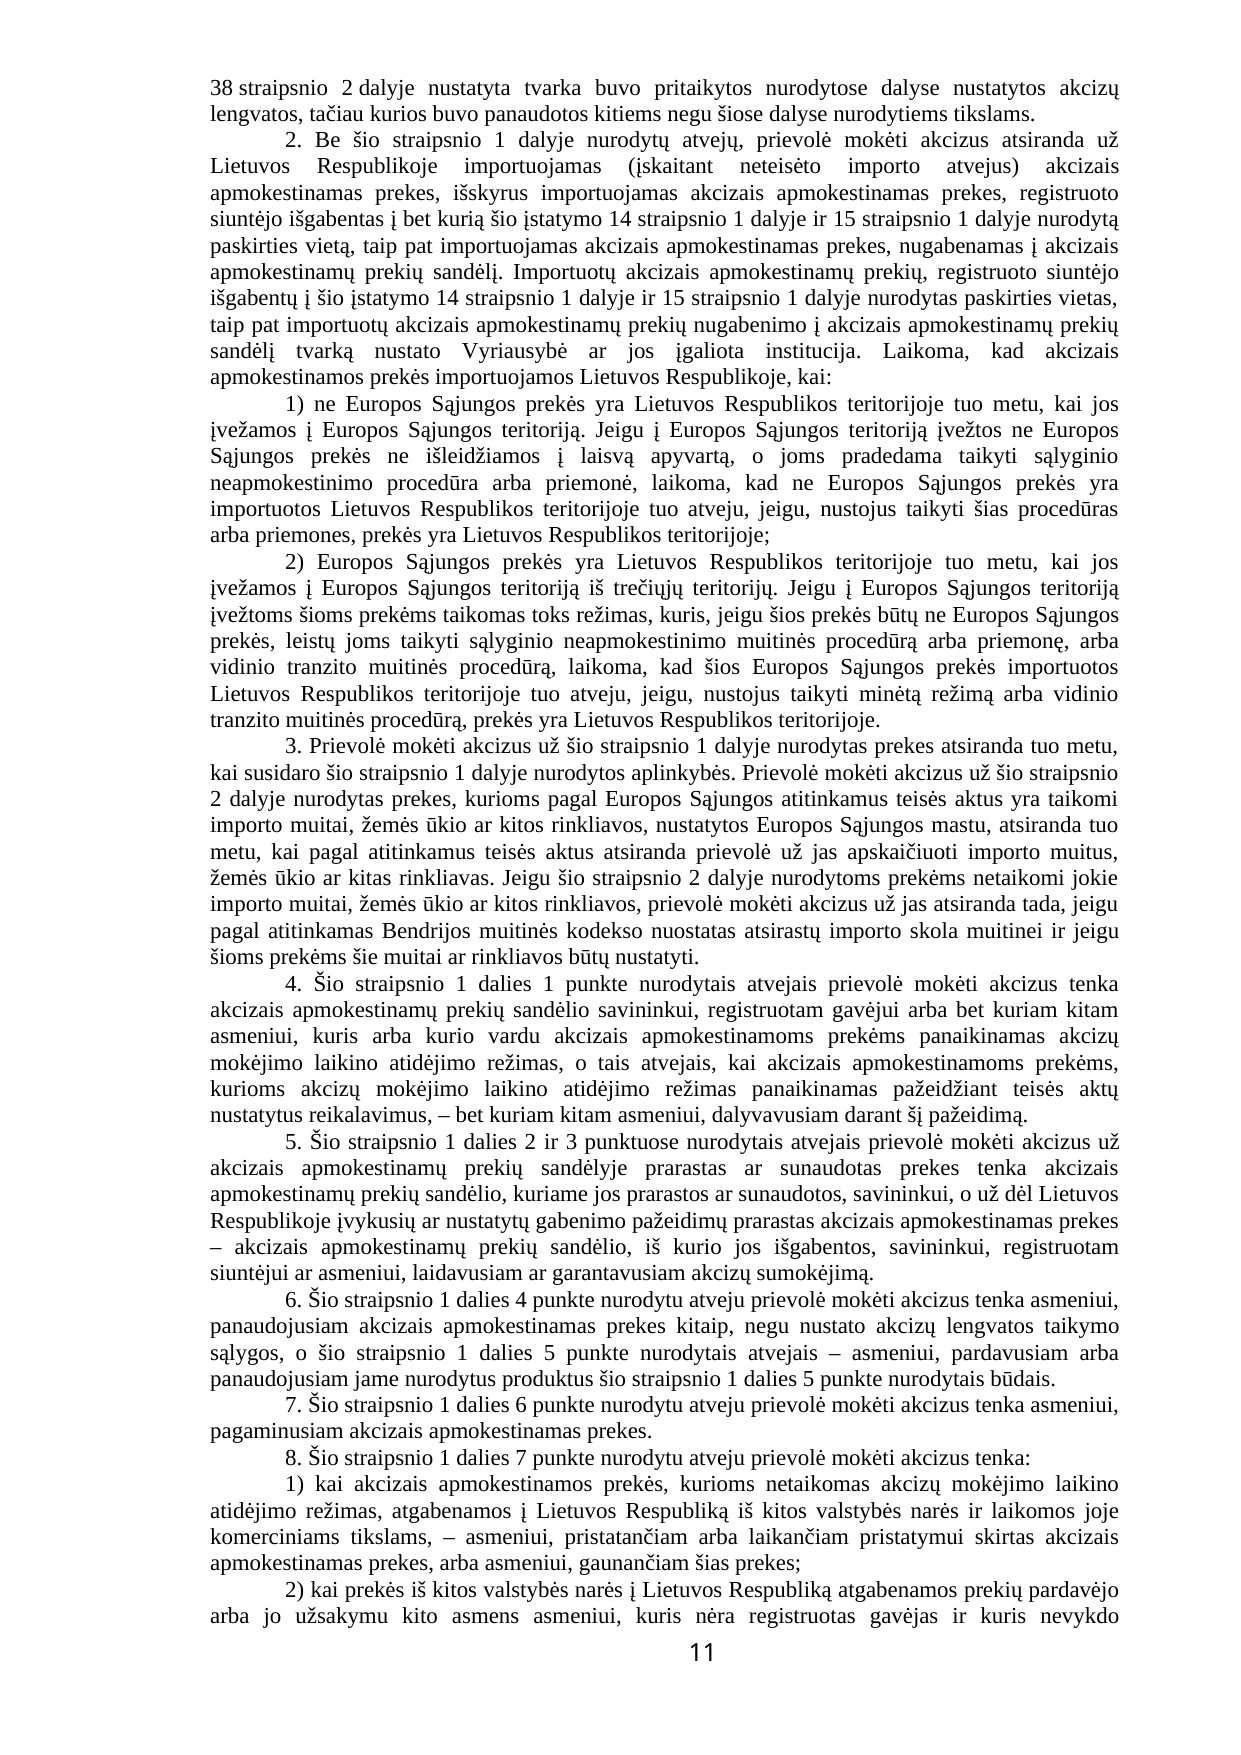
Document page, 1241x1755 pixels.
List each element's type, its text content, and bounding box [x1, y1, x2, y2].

text 2. Be šio straipsnio 1 dalyje nurodytų atvejų, prievolė mokėti akcizus atsiranda už Lietuvos Respublikoje importuojamas (įskaitant neteisėto importo atvejus) akcizais apmokestinamas prekes, išskyrus importuojamas akcizais apmokestinamas prekes, registruoto siuntėjo išgabentas į bet kurią šio įstatymo 14 straipsnio 1 dalyje ir 15 straipsnio 1 dalyje nurodytą paskirties vietą, taip pat importuojamas akcizais apmokestinamas prekes, nugabenamas į akcizais apmokestinamų prekių sandėlį. Importuotų akcizais apmokestinamų prekių, registruoto siuntėjo išgabentų į šio įstatymo 14 straipsnio 1 dalyje ir 15 straipsnio 1 dalyje nurodytas paskirties vietas, taip pat importuotų akcizais apmokestinamų prekių nugabenimo į akcizais apmokestinamų prekių sandėlį tvarką nustato Vyriausybė ar jos įgaliota institucija. Laikoma, kad akcizais apmokestinamos prekės importuojamos Lietuvos Respublikoje, kai: [210, 126, 1120, 390]
text 5. Šio straipsnio 1 dalies 2 ir 3 punktuose nurodytais atvejais prievolė mokėti akcizus už akcizais apmokestinamų prekių sandėlyje prarastas ar sunaudotas prekes tenka akcizais apmokestinamų prekių sandėlio, kuriame jos prarastos ar sunaudotos, savininkui, o už dėl Lietuvos Respublikoje įvykusių ar nustatytų gabenimo pažeidimų prarastas akcizais apmokestinamas prekes – akcizais apmokestinamų prekių sandėlio, iš kurio jos išgabentos, savininkui, registruotam siuntėjui ar asmeniui, laidavusiam ar garantavusiam akcizų sumokėjimą. [210, 1128, 1120, 1286]
text 6. Šio straipsnio 1 dalies 4 punkte nurodytu atveju prievolė mokėti akcizus tenka asmeniui, panaudojusiam akcizais apmokestinamas prekes kitaip, negu nustato akcizų lengvatos taikymo sąlygos, o šio straipsnio 1 dalies 5 punkte nurodytais atvejais – asmeniui, pardavusiam arba panaudojusiam jame nurodytus produktus šio straipsnio 1 dalies 5 punkte nurodytais būdais. [210, 1286, 1120, 1391]
text 38 straipsnio 2 dalyje nustatyta tvarka buvo pritaikytos nurodytose dalyse nustatytos akcizų lengvatos, tačiau kurios buvo panaudotos kitiems negu šiose dalyse nurodytiems tikslams. [210, 73, 1120, 126]
text 2) kai prekės iš kitos valstybės narės į Lietuvos Respubliką atgabenamos prekių pardavėjo arba jo užsakymu kito asmens asmeniui, kuris nėra registruotas gavėjas ir kuris nevykdo [210, 1576, 1120, 1628]
text 1) kai akcizais apmokestinamos prekės, kurioms netaikomas akcizų mokėjimo laikino atidėjimo režimas, atgabenamos į Lietuvos Respubliką iš kitos valstybės narės ir laikomos joje komerciniams tikslams, – asmeniui, pristatančiam arba laikančiam pristatymui skirtas akcizais apmokestinamas prekes, arba asmeniui, gaunančiam šias prekes; [210, 1470, 1120, 1576]
text 8. Šio straipsnio 1 dalies 7 punkte nurodytu atveju prievolė mokėti akcizus tenka: [210, 1444, 1120, 1470]
text 2) Europos Sąjungos prekės yra Lietuvos Respublikos teritorijoje tuo metu, kai jos įvežamos į Europos Sąjungos teritoriją iš trečiųjų teritorijų. Jeigu į Europos Sąjungos teritoriją įvežtoms šioms prekėms taikomas toks režimas, kuris, jeigu šios prekės būtų ne Europos Sąjungos prekės, leistų joms taikyti sąlyginio neapmokestinimo muitinės procedūrą arba priemonę, arba vidinio tranzito muitinės procedūrą, laikoma, kad šios Europos Sąjungos prekės importuotos Lietuvos Respublikos teritorijoje tuo atveju, jeigu, nustojus taikyti minėtą režimą arba vidinio tranzito muitinės procedūrą, prekės yra Lietuvos Respublikos teritorijoje. [210, 548, 1120, 732]
text 4. Šio straipsnio 1 dalies 1 punkte nurodytais atvejais prievolė mokėti akcizus tenka akcizais apmokestinamų prekių sandėlio savininkui, registruotam gavėjui arba bet kuriam kitam asmeniui, kuris arba kurio vardu akcizais apmokestinamoms prekėms panaikinamas akcizų mokėjimo laikino atidėjimo režimas, o tais atvejais, kai akcizais apmokestinamoms prekėms, kurioms akcizų mokėjimo laikino atidėjimo režimas panaikinamas pažeidžiant teisės aktų nustatytus reikalavimus, – bet kuriam kitam asmeniui, dalyvavusiam darant šį pažeidimą. [210, 969, 1120, 1128]
text 7. Šio straipsnio 1 dalies 6 punkte nurodytu atveju prievolė mokėti akcizus tenka asmeniui, pagaminusiam akcizais apmokestinamas prekes. [210, 1391, 1120, 1444]
text 1) ne Europos Sąjungos prekės yra Lietuvos Respublikos teritorijoje tuo metu, kai jos įvežamos į Europos Sąjungos teritoriją. Jeigu į Europos Sąjungos teritoriją įvežtos ne Europos Sąjungos prekės ne išleidžiamos į laisvą apyvartą, o joms pradedama taikyti sąlyginio neapmokestinimo procedūra arba priemonė, laikoma, kad ne Europos Sąjungos prekės yra importuotos Lietuvos Respublikos teritorijoje tuo atveju, jeigu, nustojus taikyti šias procedūras arba priemones, prekės yra Lietuvos Respublikos teritorijoje; [210, 390, 1120, 548]
text 3. Prievolė mokėti akcizus už šio straipsnio 1 dalyje nurodytas prekes atsiranda tuo metu, kai susidaro šio straipsnio 1 dalyje nurodytos aplinkybės. Prievolė mokėti akcizus už šio straipsnio 2 dalyje nurodytas prekes, kurioms pagal Europos Sąjungos atitinkamus teisės aktus yra taikomi importo muitai, žemės ūkio ar kitos rinkliavos, nustatytos Europos Sąjungos mastu, atsiranda tuo metu, kai pagal atitinkamus teisės aktus atsiranda prievolė už jas apskaičiuoti importo muitus, žemės ūkio ar kitas rinkliavas. Jeigu šio straipsnio 2 dalyje nurodytoms prekėms netaikomi jokie importo muitai, žemės ūkio ar kitos rinkliavos, prievolė mokėti akcizus už jas atsiranda tada, jeigu pagal atitinkamas Bendrijos muitinės kodekso nuostatas atsirastų importo skola muitinei ir jeigu šioms prekėms šie muitai ar rinkliavos būtų nustatyti. [210, 732, 1120, 969]
